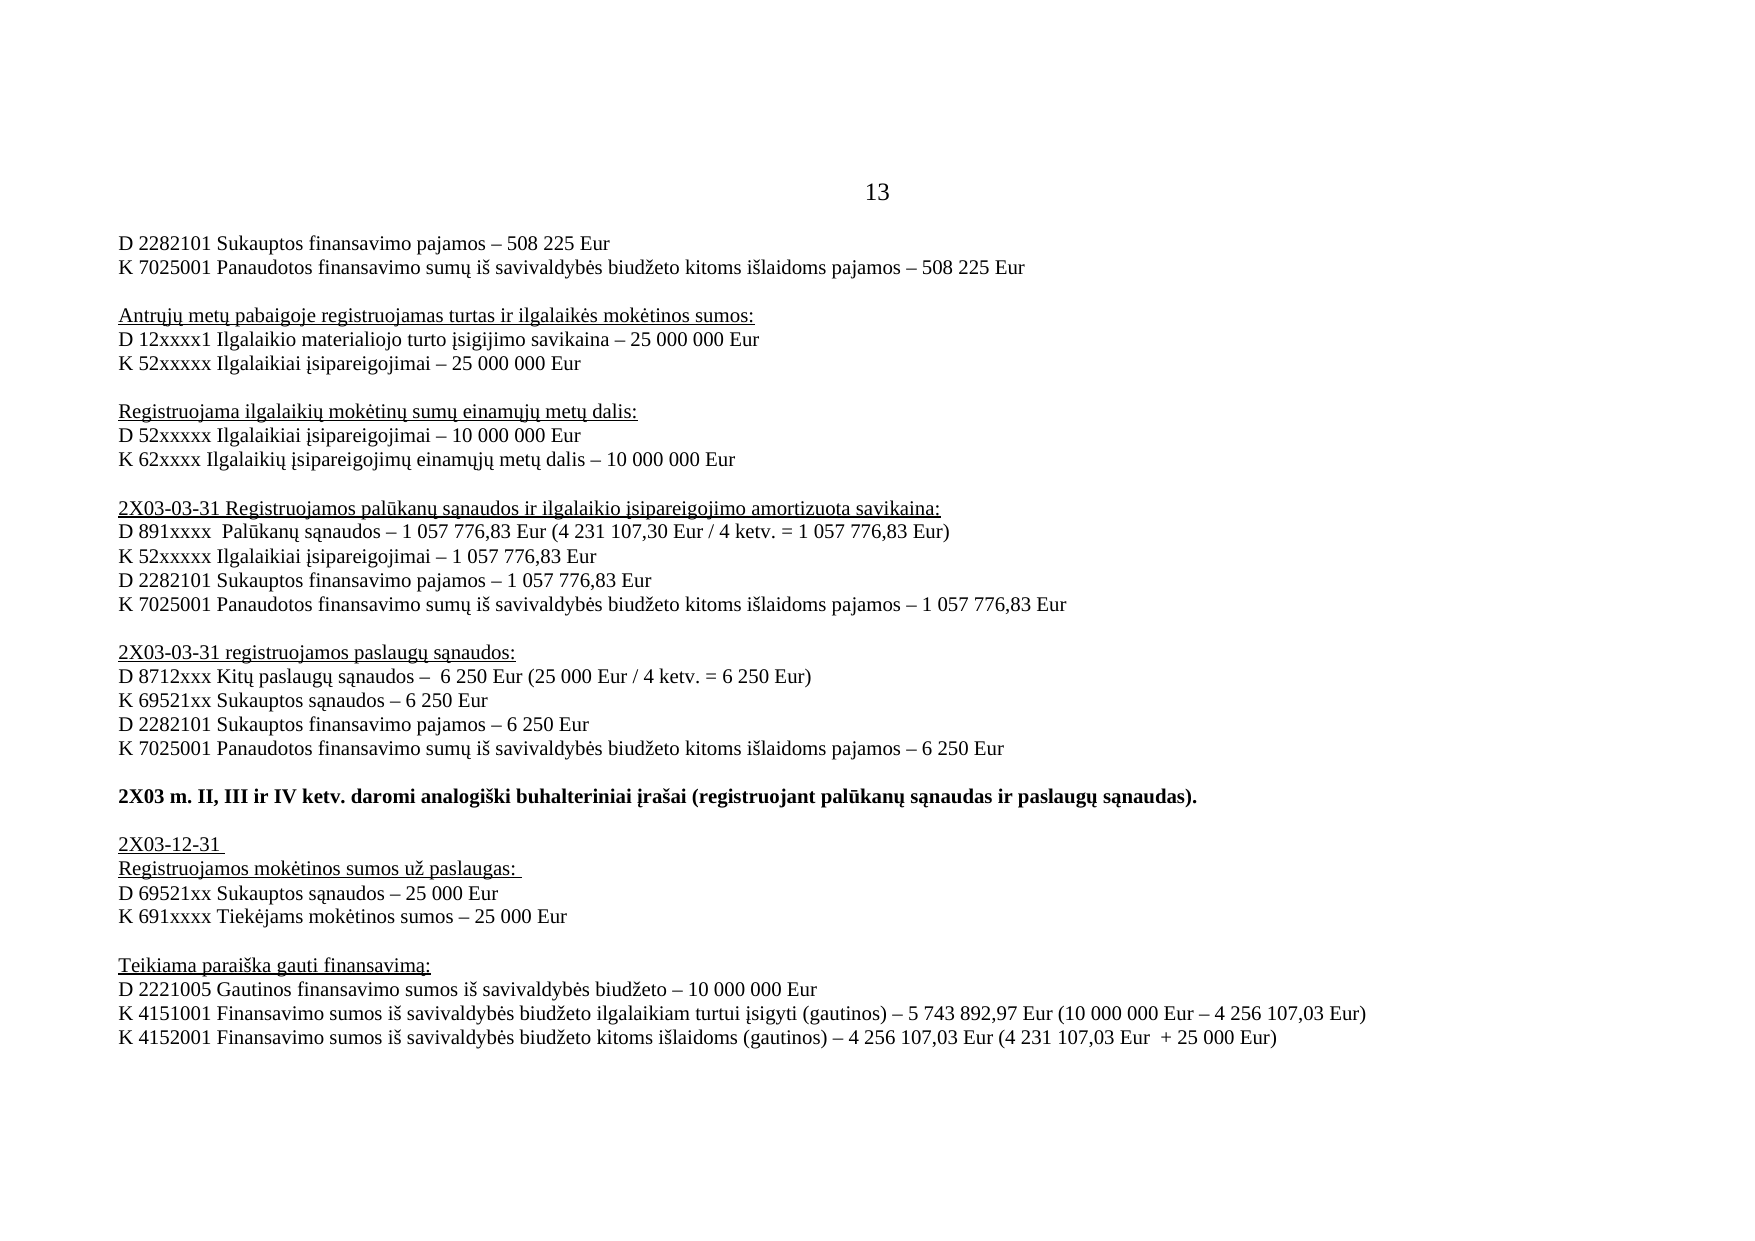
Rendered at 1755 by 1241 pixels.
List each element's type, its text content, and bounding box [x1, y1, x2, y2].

text K 52xxxxx Ilgalaikiai įsipareigojimai – 1 057 776,83 Eur [118, 543, 1636, 568]
text D 52xxxxx Ilgalaikiai įsipareigojimai – 10 000 000 Eur [118, 423, 1636, 447]
text D 2282101 Sukauptos finansavimo pajamos – 6 250 Eur [118, 712, 1636, 736]
text K 7025001 Panaudotos finansavimo sumų iš savivaldybės biudžeto kitoms išlaidoms pajamos – 508 225 Eur [118, 255, 1636, 279]
text 2X03 m. II, III ir IV ketv. daromi analogiški buhalteriniai įrašai (registruojant palūkanų sąnaudas ir paslaugų sąnaudas). [118, 784, 1636, 808]
text D 8712xxx Kitų paslaugų sąnaudos – 6 250 Eur (25 000 Eur / 4 ketv. = 6 250 Eur) [118, 664, 1636, 688]
text D 891xxxx Palūkanų sąnaudos – 1 057 776,83 Eur (4 231 107,30 Eur / 4 ketv. = 1 057 776,83 Eur) [118, 519, 1636, 543]
text Teikiama paraiška gauti finansavimą: [118, 953, 1636, 977]
text 2X03-03-31 Registruojamos palūkanų sąnaudos ir ilgalaikio įsipareigojimo amortizuota savikaina: [118, 495, 1636, 519]
text K 62xxxx Ilgalaikių įsipareigojimų einamųjų metų dalis – 10 000 000 Eur [118, 447, 1636, 471]
text K 4152001 Finansavimo sumos iš savivaldybės biudžeto kitoms išlaidoms (gautinos) – 4 256 107,03 Eur (4 231 107,03 Eur + 25 000 Eur) [118, 1025, 1636, 1049]
text 2X03-03-31 registruojamos paslaugų sąnaudos: [118, 640, 1636, 664]
text K 691xxxx Tiekėjams mokėtinos sumos – 25 000 Eur [118, 904, 1636, 928]
text K 69521xx Sukauptos sąnaudos – 6 250 Eur [118, 688, 1636, 712]
text 2X03-12-31 [118, 832, 1636, 856]
text D 2221005 Gautinos finansavimo sumos iš savivaldybės biudžeto – 10 000 000 Eur [118, 977, 1636, 1001]
text Registruojamos mokėtinos sumos už paslaugas: [118, 856, 1636, 880]
text D 2282101 Sukauptos finansavimo pajamos – 1 057 776,83 Eur [118, 568, 1636, 592]
text D 12xxxx1 Ilgalaikio materialiojo turto įsigijimo savikaina – 25 000 000 Eur [118, 327, 1636, 351]
text Antrųjų metų pabaigoje registruojamas turtas ir ilgalaikės mokėtinos sumos: [118, 303, 1636, 327]
text K 52xxxxx Ilgalaikiai įsipareigojimai – 25 000 000 Eur [118, 351, 1636, 375]
text K 7025001 Panaudotos finansavimo sumų iš savivaldybės biudžeto kitoms išlaidoms pajamos – 6 250 Eur [118, 736, 1636, 760]
text K 4151001 Finansavimo sumos iš savivaldybės biudžeto ilgalaikiam turtui įsigyti (gautinos) – 5 743 892,97 Eur (10 000 000 Eur – 4 256 107,03 Eur) [118, 1001, 1636, 1025]
text D 2282101 Sukauptos finansavimo pajamos – 508 225 Eur [118, 231, 1636, 255]
text D 69521xx Sukauptos sąnaudos – 25 000 Eur [118, 880, 1636, 904]
text Registruojama ilgalaikių mokėtinų sumų einamųjų metų dalis: [118, 399, 1636, 423]
text K 7025001 Panaudotos finansavimo sumų iš savivaldybės biudžeto kitoms išlaidoms pajamos – 1 057 776,83 Eur [118, 592, 1636, 616]
